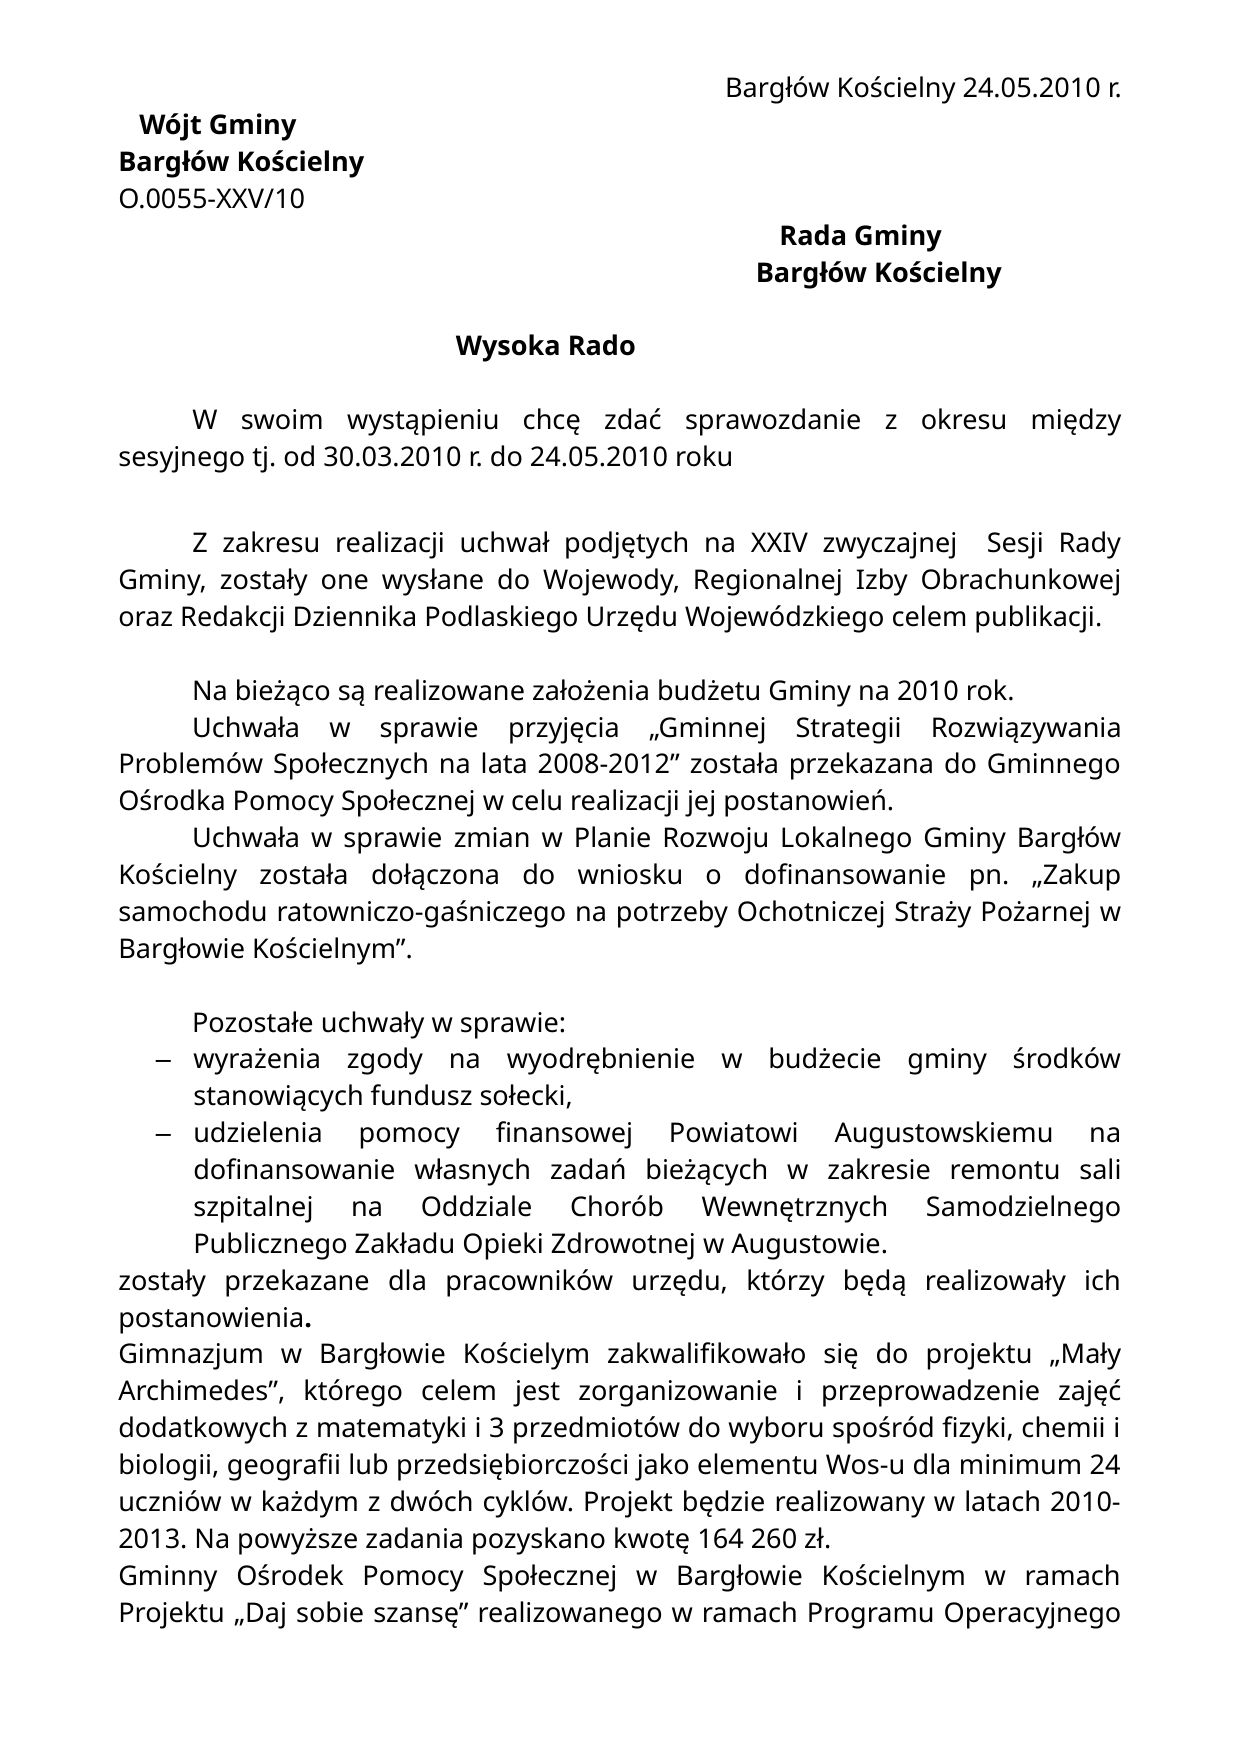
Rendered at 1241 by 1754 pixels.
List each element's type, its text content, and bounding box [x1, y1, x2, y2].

subtitle Wysoka Rado [456, 327, 1122, 364]
text Rada Gminy [118, 216, 1122, 253]
text Wójt Gminy [118, 106, 1122, 142]
text Bargłów Kościelny [118, 142, 1122, 179]
text Na bieżąco są realizowane założenia budżetu Gminy na 2010 rok. [118, 671, 1122, 708]
text Bargłów Kościelny 24.05.2010 r. [118, 69, 1122, 106]
text Z zakresu realizacji uchwał podjętych na XXIV zwyczajnej Sesji Rady Gminy, zostały one wysłane do Wojewody, Regionalnej Izby Obrachunkowej oraz Redakcji Dziennika Podlaskiego Urzędu Wojewódzkiego celem publikacji. [118, 524, 1122, 634]
list udzielenia pomocy finansowej Powiatowi Augustowskiemu na dofinansowanie własnych zadań bieżących w zakresie remontu sali szpitalnej na Oddziale Chorób Wewnętrznych Samodzielnego Publicznego Zakładu Opieki Zdrowotnej w Augustowie. [156, 1114, 1122, 1261]
subtitle Bargłów Kościelny [756, 253, 1122, 290]
text Gimnazjum w Bargłowie Kościelym zakwalifikowało się do projektu „Mały Archimedes”, którego celem jest zorganizowanie i przeprowadzenie zajęć dodatkowych z matematyki i 3 przedmiotów do wyboru spośród fizyki, chemii i biologii, geografii lub przedsiębiorczości jako elementu Wos-u dla minimum 24 uczniów w każdym z dwóch cyklów. Projekt będzie realizowany w latach 2010-2013. Na powyższe zadania pozyskano kwotę 164 260 zł. [118, 1335, 1122, 1556]
text zostały przekazane dla pracowników urzędu, którzy będą realizowały ich postanowienia. [118, 1261, 1122, 1335]
text W swoim wystąpieniu chcę zdać sprawozdanie z okresu między sesyjnego tj. od 30.03.2010 r. do 24.05.2010 roku [118, 401, 1122, 474]
text Gminny Ośrodek Pomocy Społecznej w Bargłowie Kościelnym w ramach Projektu „Daj sobie szansę” realizowanego w ramach Programu Operacyjnego [118, 1556, 1122, 1630]
text Uchwała w sprawie zmian w Planie Rozwoju Lokalnego Gminy Bargłów Kościelny została dołączona do wniosku o dofinansowanie pn. „Zakup samochodu ratowniczo-gaśniczego na potrzeby Ochotniczej Straży Pożarnej w Bargłowie Kościelnym”. [118, 819, 1122, 966]
text Uchwała w sprawie przyjęcia „Gminnej Strategii Rozwiązywania Problemów Społecznych na lata 2008-2012” została przekazana do Gminnego Ośrodka Pomocy Społecznej w celu realizacji jej postanowień. [118, 708, 1122, 819]
list wyrażenia zgody na wyodrębnienie w budżecie gminy środków stanowiących fundusz sołecki, [156, 1040, 1122, 1114]
text O.0055-XXV/10 [118, 179, 1122, 216]
text Pozostałe uchwały w sprawie: [118, 1003, 1122, 1040]
